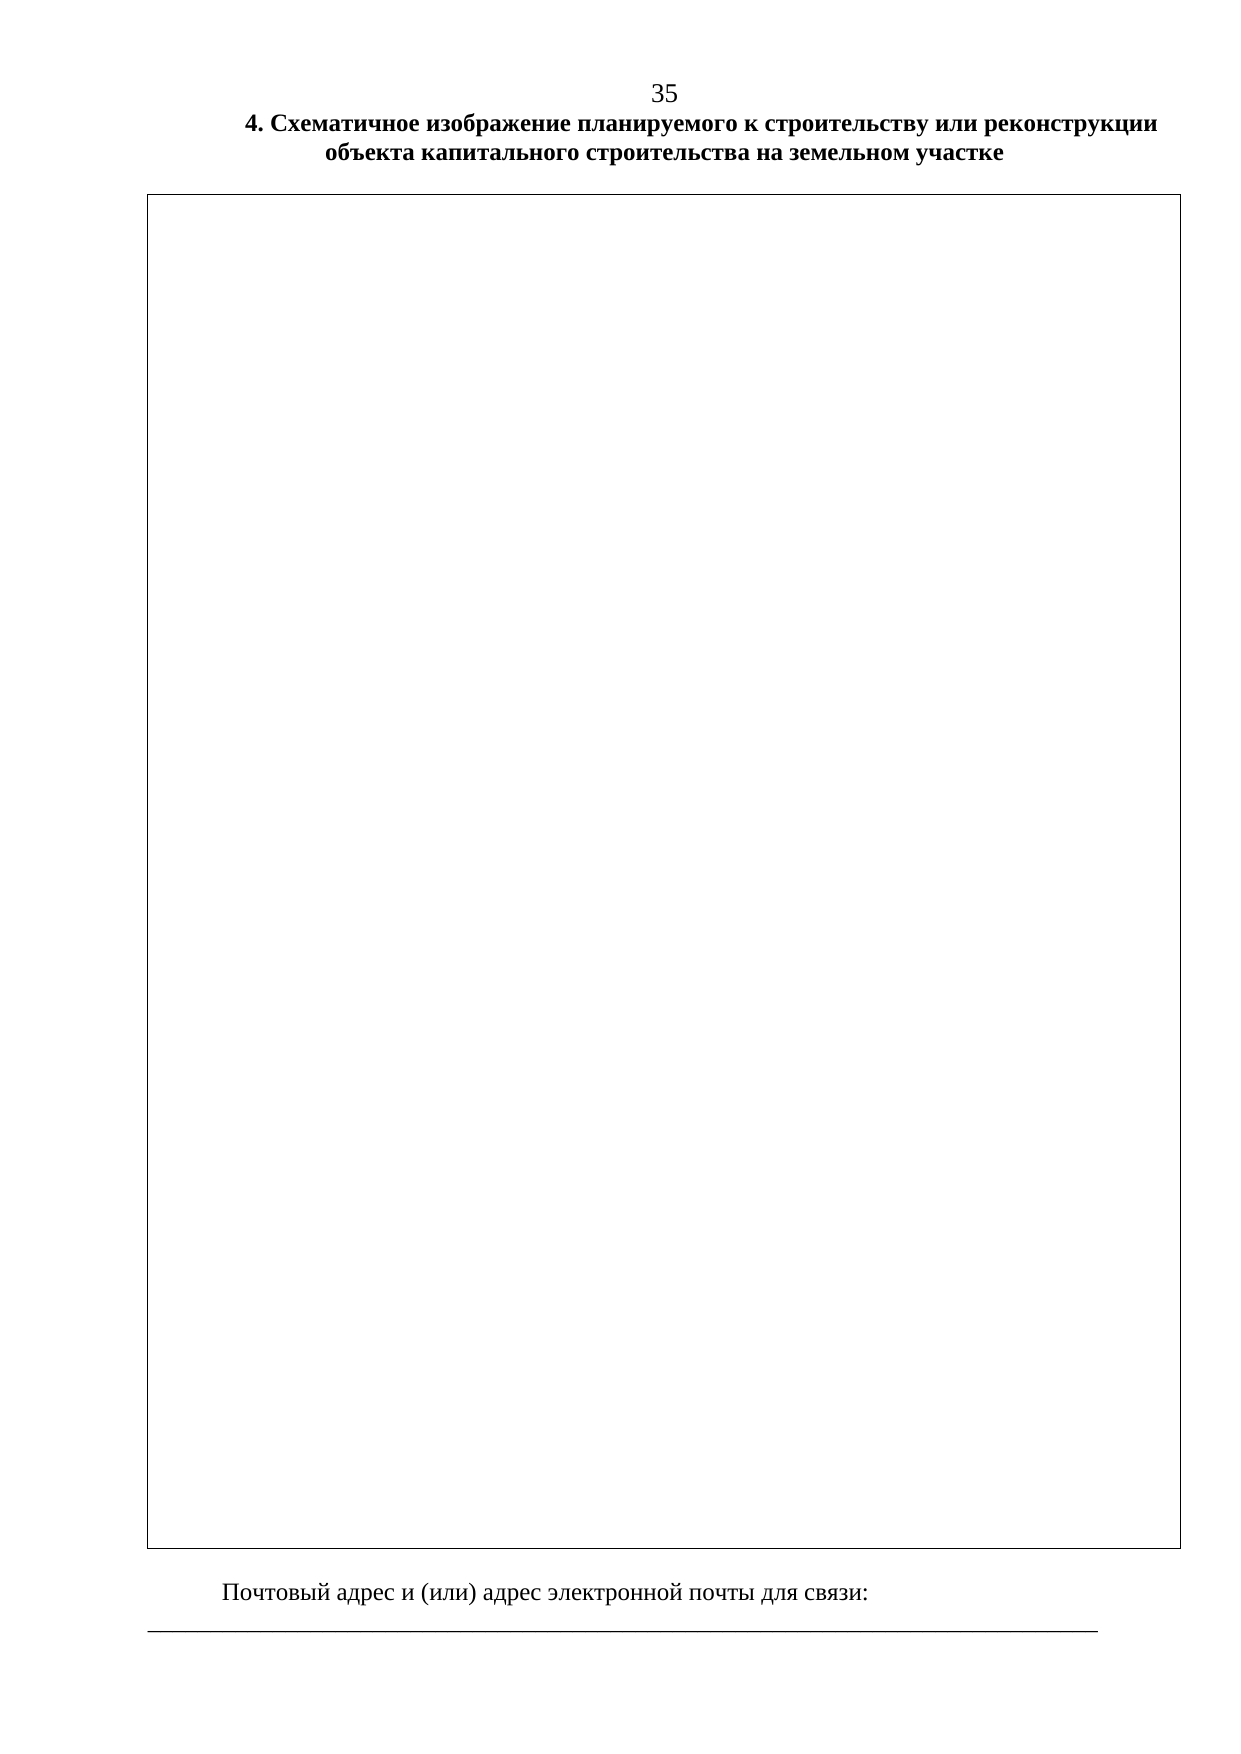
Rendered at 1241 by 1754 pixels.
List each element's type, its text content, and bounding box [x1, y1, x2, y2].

table_header [148, 195, 1180, 1548]
text 4. Схематичное изображение планируемого к строительству или реконструкции объекта капитального строительства на земельном участке [148, 108, 1181, 165]
text Почтовый адрес и (или) адрес электронной почты для связи: [148, 1577, 1181, 1606]
text ____________________________________________________________________________ [148, 1606, 1181, 1635]
